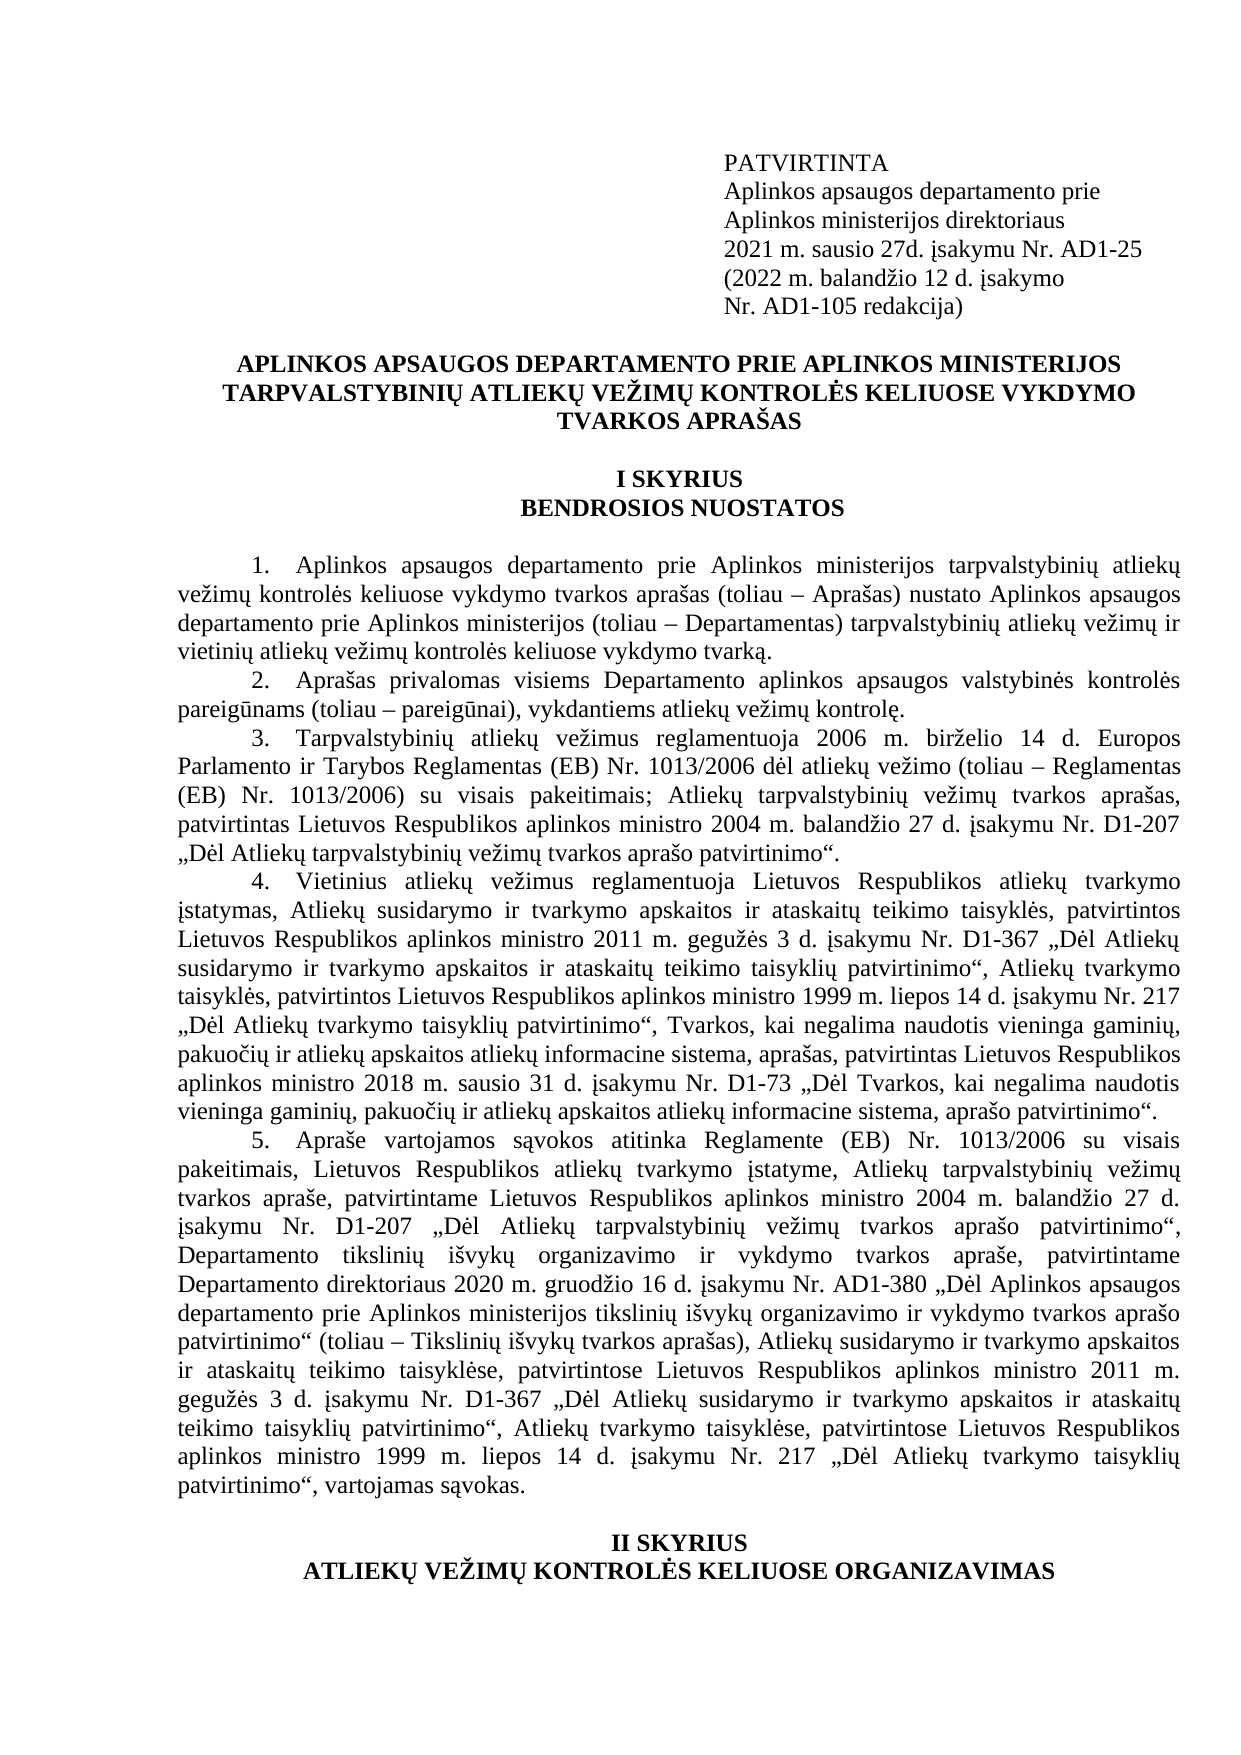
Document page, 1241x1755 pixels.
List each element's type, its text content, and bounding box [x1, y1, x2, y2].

text Nr. AD1-105 redakcija) [723, 291, 1181, 320]
text Aplinkos apsaugos departamento prie [723, 176, 1181, 205]
text 3. Tarpvalstybinių atliekų vežimus reglamentuoja 2006 m. birželio 14 d. Europos Parlamento ir Tarybos Reglamentas (EB) Nr. 1013/2006 dėl atliekų vežimo (toliau – Reglamentas (EB) Nr. 1013/2006) su visais pakeitimais; Atliekų tarpvalstybinių vežimų tvarkos aprašas, patvirtintas Lietuvos Respublikos aplinkos ministro 2004 m. balandžio 27 d. įsakymu Nr. D1-207 „Dėl Atliekų tarpvalstybinių vežimų tvarkos aprašo patvirtinimo“. [177, 723, 1181, 866]
text (2022 m. balandžio 12 d. įsakymo [723, 263, 1181, 291]
subtitle I SKYRIUS [177, 464, 1181, 493]
subtitle TVARKOS APRAŠAS [177, 406, 1181, 435]
text 2. Aprašas privalomas visiems Departamento aplinkos apsaugos valstybinės kontrolės pareigūnams (toliau – pareigūnai), vykdantiems atliekų vežimų kontrolę. [177, 665, 1181, 723]
text ATLIEKŲ VEŽIMŲ KONTROLĖS KELIUOSE ORGANIZAVIMAS [177, 1556, 1181, 1585]
text Aplinkos ministerijos direktoriaus [723, 205, 1181, 234]
text PATVIRTINTA [723, 148, 1181, 176]
text APLINKOS APSAUGOS DEPARTAMENTO PRIE APLINKOS MINISTERIJOS TARPVALSTYBINIŲ ATLIEKŲ VEŽIMŲ KONTROLĖS KELIUOSE VYKDYMO [177, 349, 1181, 406]
text 5. Apraše vartojamos sąvokos atitinka Reglamente (EB) Nr. 1013/2006 su visais pakeitimais, Lietuvos Respublikos atliekų tvarkymo įstatyme, Atliekų tarpvalstybinių vežimų tvarkos apraše, patvirtintame Lietuvos Respublikos aplinkos ministro 2004 m. balandžio 27 d. įsakymu Nr. D1-207 „Dėl Atliekų tarpvalstybinių vežimų tvarkos aprašo patvirtinimo“, Departamento tikslinių išvykų organizavimo ir vykdymo tvarkos apraše, patvirtintame Departamento direktoriaus 2020 m. gruodžio 16 d. įsakymu Nr. AD1-380 „Dėl Aplinkos apsaugos departamento prie Aplinkos ministerijos tikslinių išvykų organizavimo ir vykdymo tvarkos aprašo patvirtinimo“ (toliau – Tikslinių išvykų tvarkos aprašas), Atliekų susidarymo ir tvarkymo apskaitos ir ataskaitų teikimo taisyklėse, patvirtintose Lietuvos Respublikos aplinkos ministro 2011 m. gegužės 3 d. įsakymu Nr. D1-367 „Dėl Atliekų susidarymo ir tvarkymo apskaitos ir ataskaitų teikimo taisyklių patvirtinimo“, Atliekų tvarkymo taisyklėse, patvirtintose Lietuvos Respublikos aplinkos ministro 1999 m. liepos 14 d. įsakymu Nr. 217 „Dėl Atliekų tvarkymo taisyklių patvirtinimo“, vartojamas sąvokas. [177, 1125, 1181, 1499]
text II SKYRIUS [177, 1528, 1181, 1556]
text 4. Vietinius atliekų vežimus reglamentuoja Lietuvos Respublikos atliekų tvarkymo įstatymas, Atliekų susidarymo ir tvarkymo apskaitos ir ataskaitų teikimo taisyklės, patvirtintos Lietuvos Respublikos aplinkos ministro 2011 m. gegužės 3 d. įsakymu Nr. D1-367 „Dėl Atliekų susidarymo ir tvarkymo apskaitos ir ataskaitų teikimo taisyklių patvirtinimo“, Atliekų tvarkymo taisyklės, patvirtintos Lietuvos Respublikos aplinkos ministro 1999 m. liepos 14 d. įsakymu Nr. 217 „Dėl Atliekų tvarkymo taisyklių patvirtinimo“, Tvarkos, kai negalima naudotis vieninga gaminių, pakuočių ir atliekų apskaitos atliekų informacine sistema, aprašas, patvirtintas Lietuvos Respublikos aplinkos ministro 2018 m. sausio 31 d. įsakymu Nr. D1-73 „Dėl Tvarkos, kai negalima naudotis vieninga gaminių, pakuočių ir atliekų apskaitos atliekų informacine sistema, aprašo patvirtinimo“. [177, 866, 1181, 1125]
text 2021 m. sausio 27d. įsakymu Nr. AD1-25 [723, 234, 1181, 263]
subtitle BENDROSIOS NUOSTATOS [177, 493, 1181, 521]
text 1. Aplinkos apsaugos departamento prie Aplinkos ministerijos tarpvalstybinių atliekų vežimų kontrolės keliuose vykdymo tvarkos aprašas (toliau – Aprašas) nustato Aplinkos apsaugos departamento prie Aplinkos ministerijos (toliau – Departamentas) tarpvalstybinių atliekų vežimų ir vietinių atliekų vežimų kontrolės keliuose vykdymo tvarką. [177, 550, 1181, 665]
